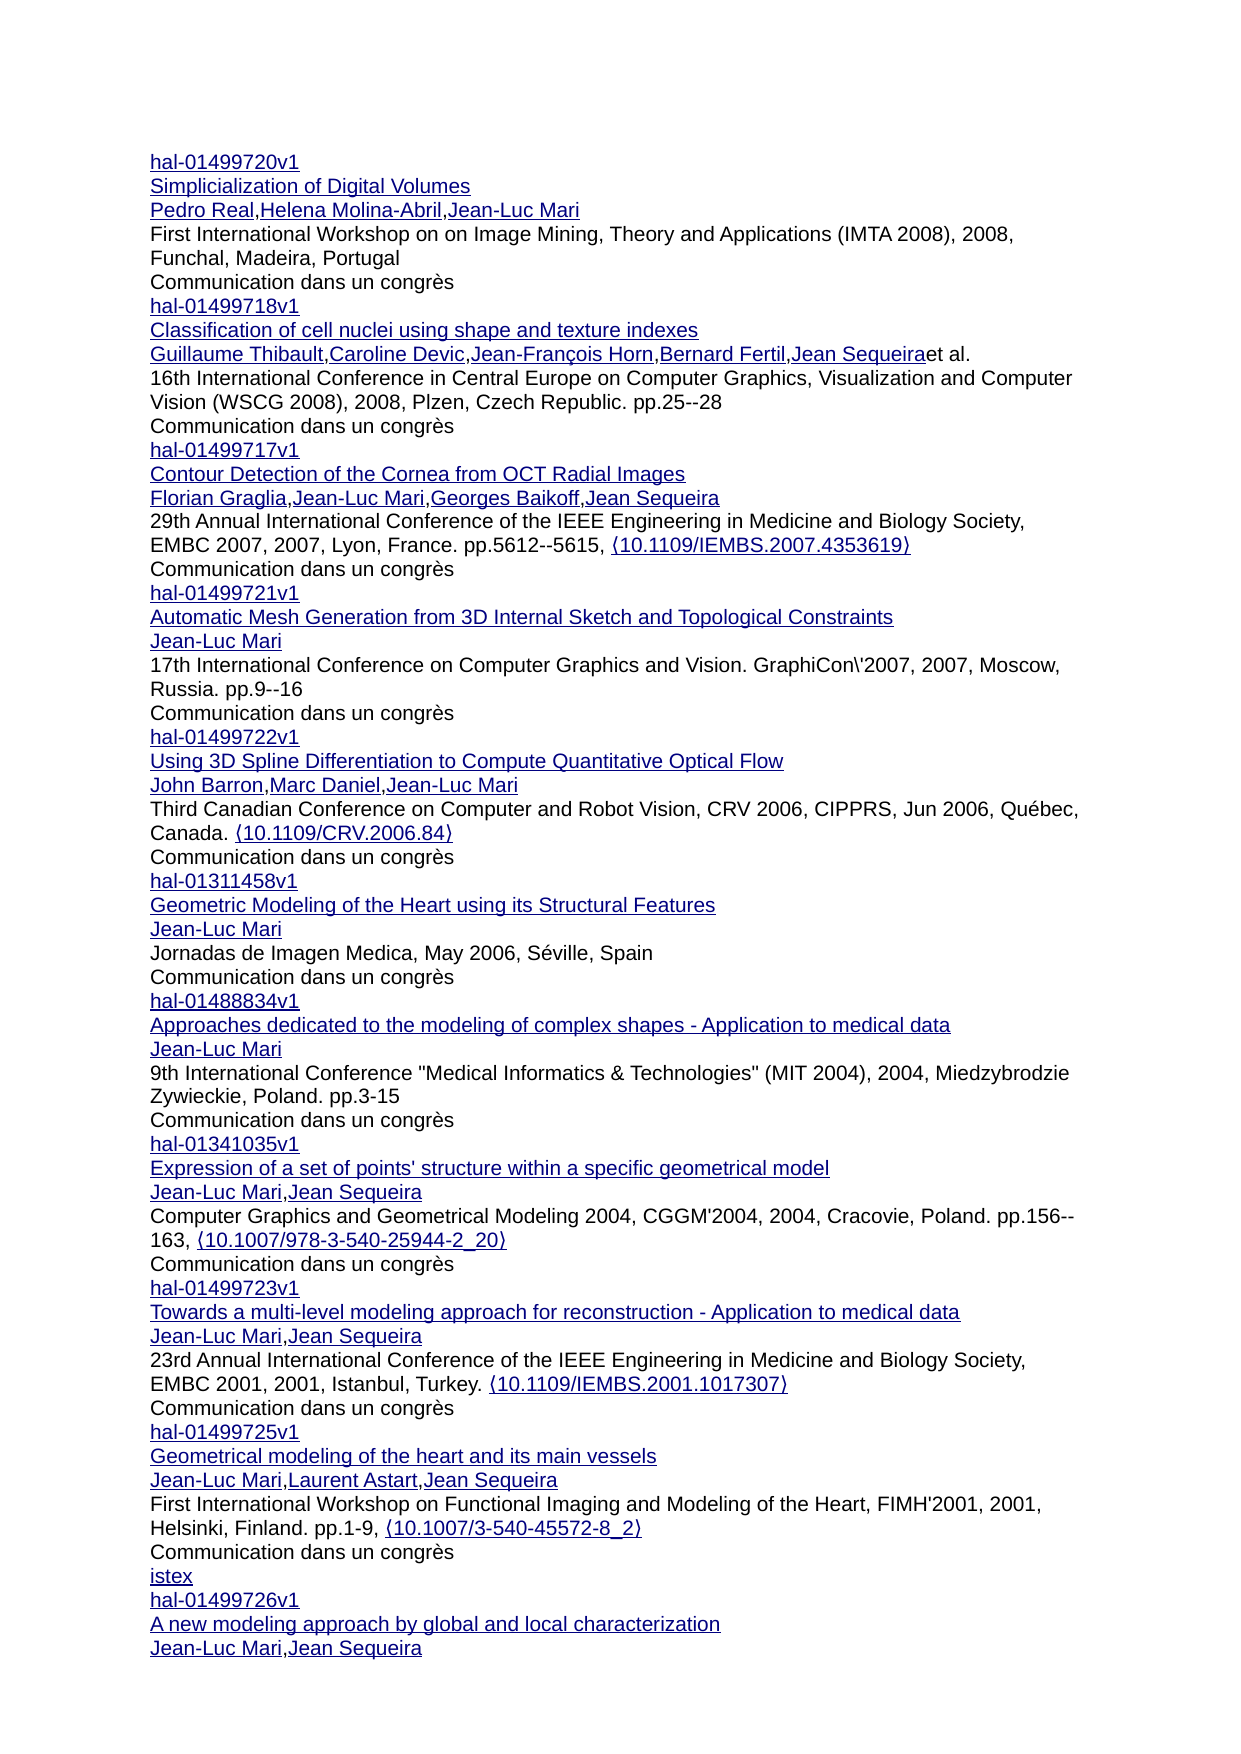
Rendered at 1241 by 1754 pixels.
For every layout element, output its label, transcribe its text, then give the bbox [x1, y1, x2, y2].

table_cell Approaches dedicated to the modeling of complex shapes - Application to medical data Jean-Luc Mari 9th International Conference "Medical Informatics & Technologies" (MIT 2004), 2004, Miedzybrodzie Zywieckie, Poland. pp.3-15 Communication dans un congrès hal-01341035v1 [150, 1013, 1090, 1156]
table_cell hal-01499720v1 [150, 150, 1090, 174]
table_cell Simplicialization of Digital Volumes Pedro Real,Helena Molina-Abril,Jean-Luc Mari First International Workshop on on Image Mining, Theory and Applications (IMTA 2008), 2008, Funchal, Madeira, Portugal Communication dans un congrès hal-01499718v1 [150, 174, 1090, 318]
table_cell Expression of a set of points' structure within a specific geometrical model Jean-Luc Mari,Jean Sequeira Computer Graphics and Geometrical Modeling 2004, CGGM'2004, 2004, Cracovie, Poland. pp.156--163, ⟨10.1007/978-3-540-25944-2_20⟩ Communication dans un congrès hal-01499723v1 [150, 1156, 1090, 1300]
table_cell Automatic Mesh Generation from 3D Internal Sketch and Topological Constraints Jean-Luc Mari 17th International Conference on Computer Graphics and Vision. GraphiCon\'2007, 2007, Moscow, Russia. pp.9--16 Communication dans un congrès hal-01499722v1 [150, 605, 1090, 749]
table_cell Towards a multi-level modeling approach for reconstruction - Application to medical data Jean-Luc Mari,Jean Sequeira 23rd Annual International Conference of the IEEE Engineering in Medicine and Biology Society, EMBC 2001, 2001, Istanbul, Turkey. ⟨10.1109/IEMBS.2001.1017307⟩ Communication dans un congrès hal-01499725v1 [150, 1300, 1090, 1444]
table_cell Classification of cell nuclei using shape and texture indexes Guillaume Thibault,Caroline Devic,Jean-François Horn,Bernard Fertil,Jean Sequeiraet al. 16th International Conference in Central Europe on Computer Graphics, Visualization and Computer Vision (WSCG 2008), 2008, Plzen, Czech Republic. pp.25--28 Communication dans un congrès hal-01499717v1 [150, 318, 1090, 461]
table_cell Geometric Modeling of the Heart using its Structural Features Jean-Luc Mari Jornadas de Imagen Medica, May 2006, Séville, Spain Communication dans un congrès hal-01488834v1 [150, 893, 1090, 1012]
table_cell Geometrical modeling of the heart and its main vessels Jean-Luc Mari,Laurent Astart,Jean Sequeira First International Workshop on Functional Imaging and Modeling of the Heart, FIMH'2001, 2001, Helsinki, Finland. pp.1-9, ⟨10.1007/3-540-45572-8_2⟩ Communication dans un congrès istex hal-01499726v1 [150, 1444, 1090, 1611]
table_cell Using 3D Spline Differentiation to Compute Quantitative Optical Flow John Barron,Marc Daniel,Jean-Luc Mari Third Canadian Conference on Computer and Robot Vision, CRV 2006, CIPPRS, Jun 2006, Québec, Canada. ⟨10.1109/CRV.2006.84⟩ Communication dans un congrès hal-01311458v1 [150, 749, 1090, 893]
table_cell A new modeling approach by global and local characterization Jean-Luc Mari,Jean Sequeira [150, 1611, 1090, 1659]
table_cell Contour Detection of the Cornea from OCT Radial Images Florian Graglia,Jean-Luc Mari,Georges Baikoff,Jean Sequeira 29th Annual International Conference of the IEEE Engineering in Medicine and Biology Society, EMBC 2007, 2007, Lyon, France. pp.5612--5615, ⟨10.1109/IEMBS.2007.4353619⟩ Communication dans un congrès hal-01499721v1 [150, 461, 1090, 605]
